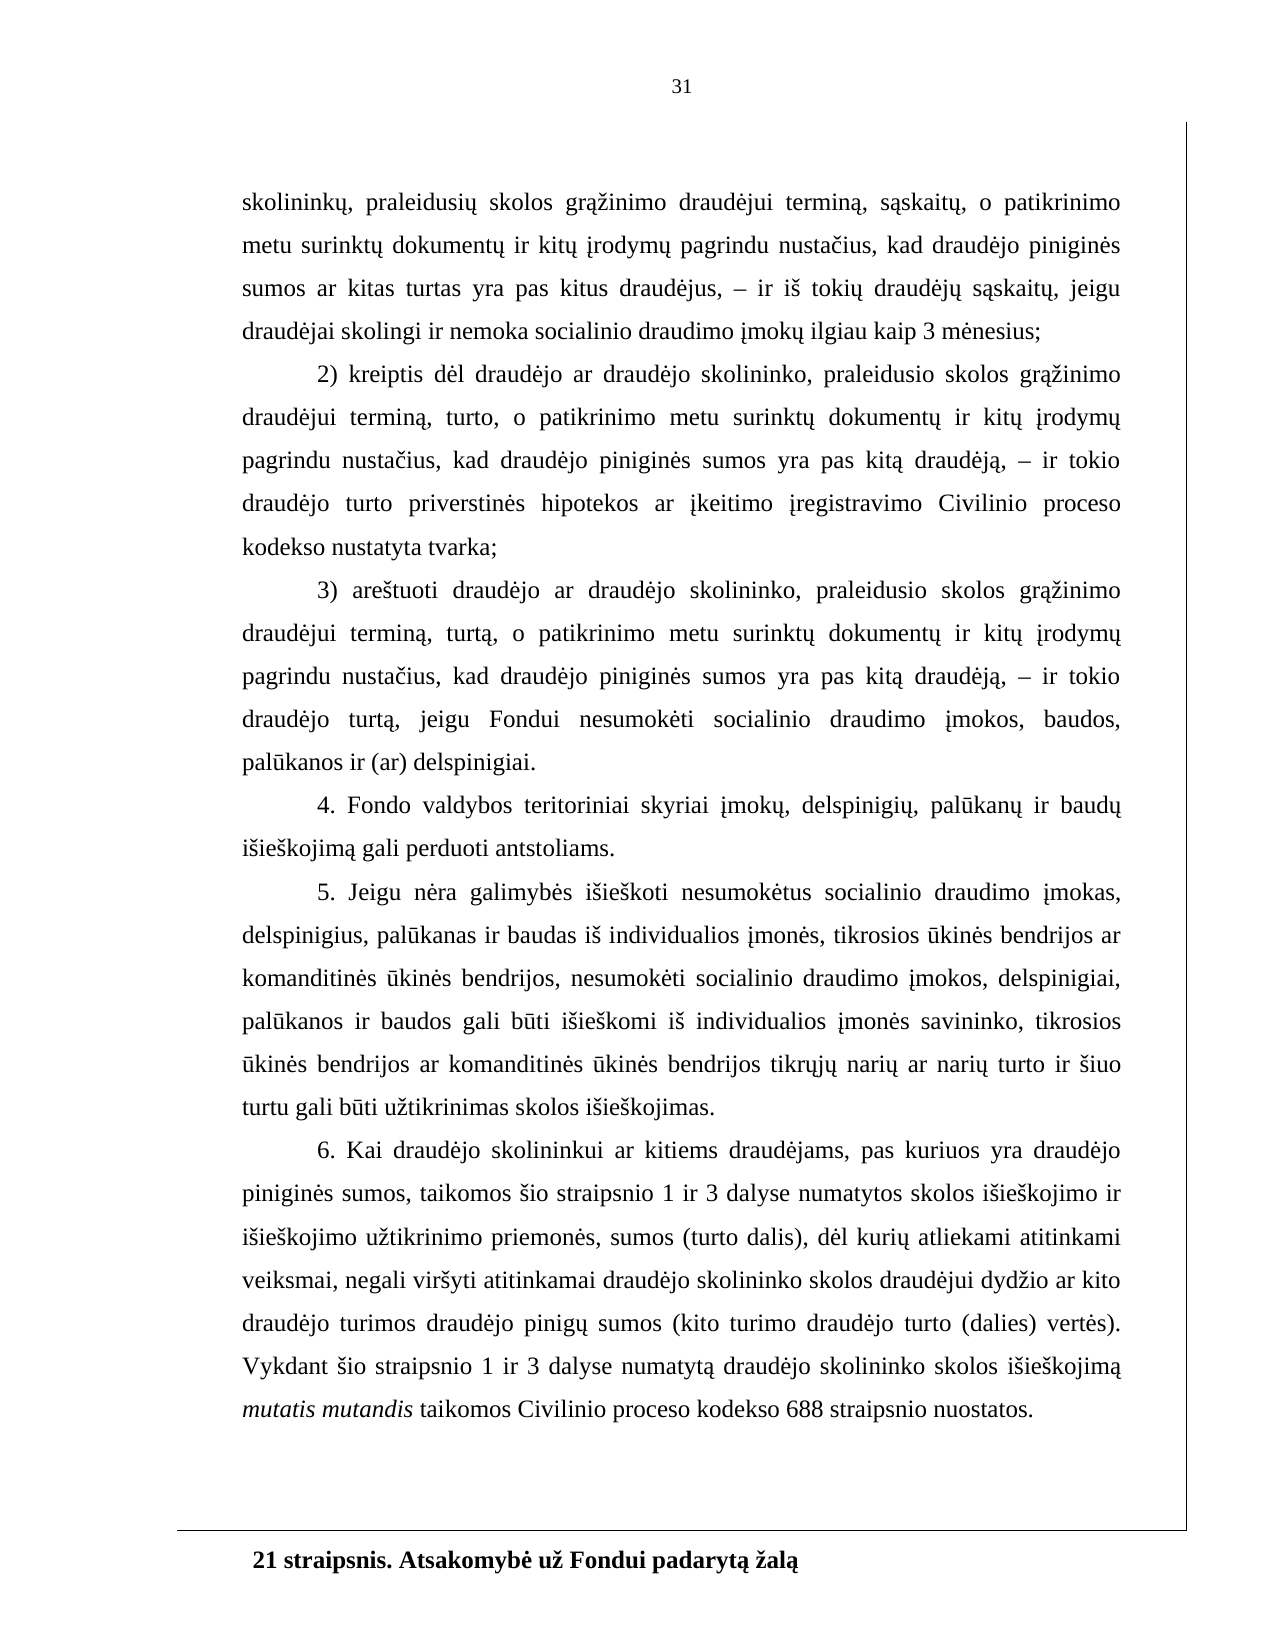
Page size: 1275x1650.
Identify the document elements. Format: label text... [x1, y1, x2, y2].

text 21 straipsnis. Atsakomybė už Fondui padarytą žalą [177, 1545, 1186, 1574]
text 5. Jeigu nėra galimybės išieškoti nesumokėtus socialinio draudimo įmokas, delspinigius, palūkanas ir baudas iš individualios įmonės, tikrosios ūkinės bendrijos ar komanditinės ūkinės bendrijos, nesumokėti socialinio draudimo įmokos, delspinigiai, palūkanos ir baudos gali būti išieškomi iš individualios įmonės savininko, tikrosios ūkinės bendrijos ar komanditinės ūkinės bendrijos tikrųjų narių ar narių turto ir šiuo turtu gali būti užtikrinimas skolos išieškojimas. [177, 812, 1186, 1071]
text 1) duoti nurodymus Lietuvos Respublikos kredito, mokėjimo ir (ar) elektroninių pinigų įstaigoms nutraukti pinigų išdavimą bei pervedimą iš draudėjų ar draudėjų skolininkų, praleidusių skolos grąžinimo draudėjui terminą, sąskaitų, o patikrinimo metu surinktų dokumentų ir kitų įrodymų pagrindu nustačius, kad draudėjo piniginės sumos ar kitas turtas yra pas kitus draudėjus, – ir iš tokių draudėjų sąskaitų, jeigu draudėjai skolingi ir nemoka socialinio draudimo įmokų ilgiau kaip 3 mėnesius; [177, 122, 1186, 294]
text 3) areštuoti draudėjo ar draudėjo skolininko, praleidusio skolos grąžinimo draudėjui terminą, turtą, o patikrinimo metu surinktų dokumentų ir kitų įrodymų pagrindu nustačius, kad draudėjo piniginės sumos yra pas kitą draudėją, – ir tokio draudėjo turtą, jeigu Fondui nesumokėti socialinio draudimo įmokos, baudos, palūkanos ir (ar) delspinigiai. [177, 510, 1186, 726]
text 4. Fondo valdybos teritoriniai skyriai įmokų, delspinigių, palūkanų ir baudų išieškojimą gali perduoti antstoliams. [177, 726, 1186, 812]
text 2) kreiptis dėl draudėjo ar draudėjo skolininko, praleidusio skolos grąžinimo draudėjui terminą, turto, o patikrinimo metu surinktų dokumentų ir kitų įrodymų pagrindu nustačius, kad draudėjo piniginės sumos yra pas kitą draudėją, – ir tokio draudėjo turto priverstinės hipotekos ar įkeitimo įregistravimo Civilinio proceso kodekso nustatyta tvarka; [177, 294, 1186, 510]
text 6. Kai draudėjo skolininkui ar kitiems draudėjams, pas kuriuos yra draudėjo piniginės sumos, taikomos šio straipsnio 1 ir 3 dalyse numatytos skolos išieškojimo ir išieškojimo užtikrinimo priemonės, sumos (turto dalis), dėl kurių atliekami atitinkami veiksmai, negali viršyti atitinkamai draudėjo skolininko skolos draudėjui dydžio ar kito draudėjo turimos draudėjo pinigų sumos (kito turimo draudėjo turto (dalies) vertės). Vykdant šio straipsnio 1 ir 3 dalyse numatytą draudėjo skolininko skolos išieškojimą mutatis mutandis taikomos Civilinio proceso kodekso 688 straipsnio nuostatos. [177, 1071, 1186, 1423]
